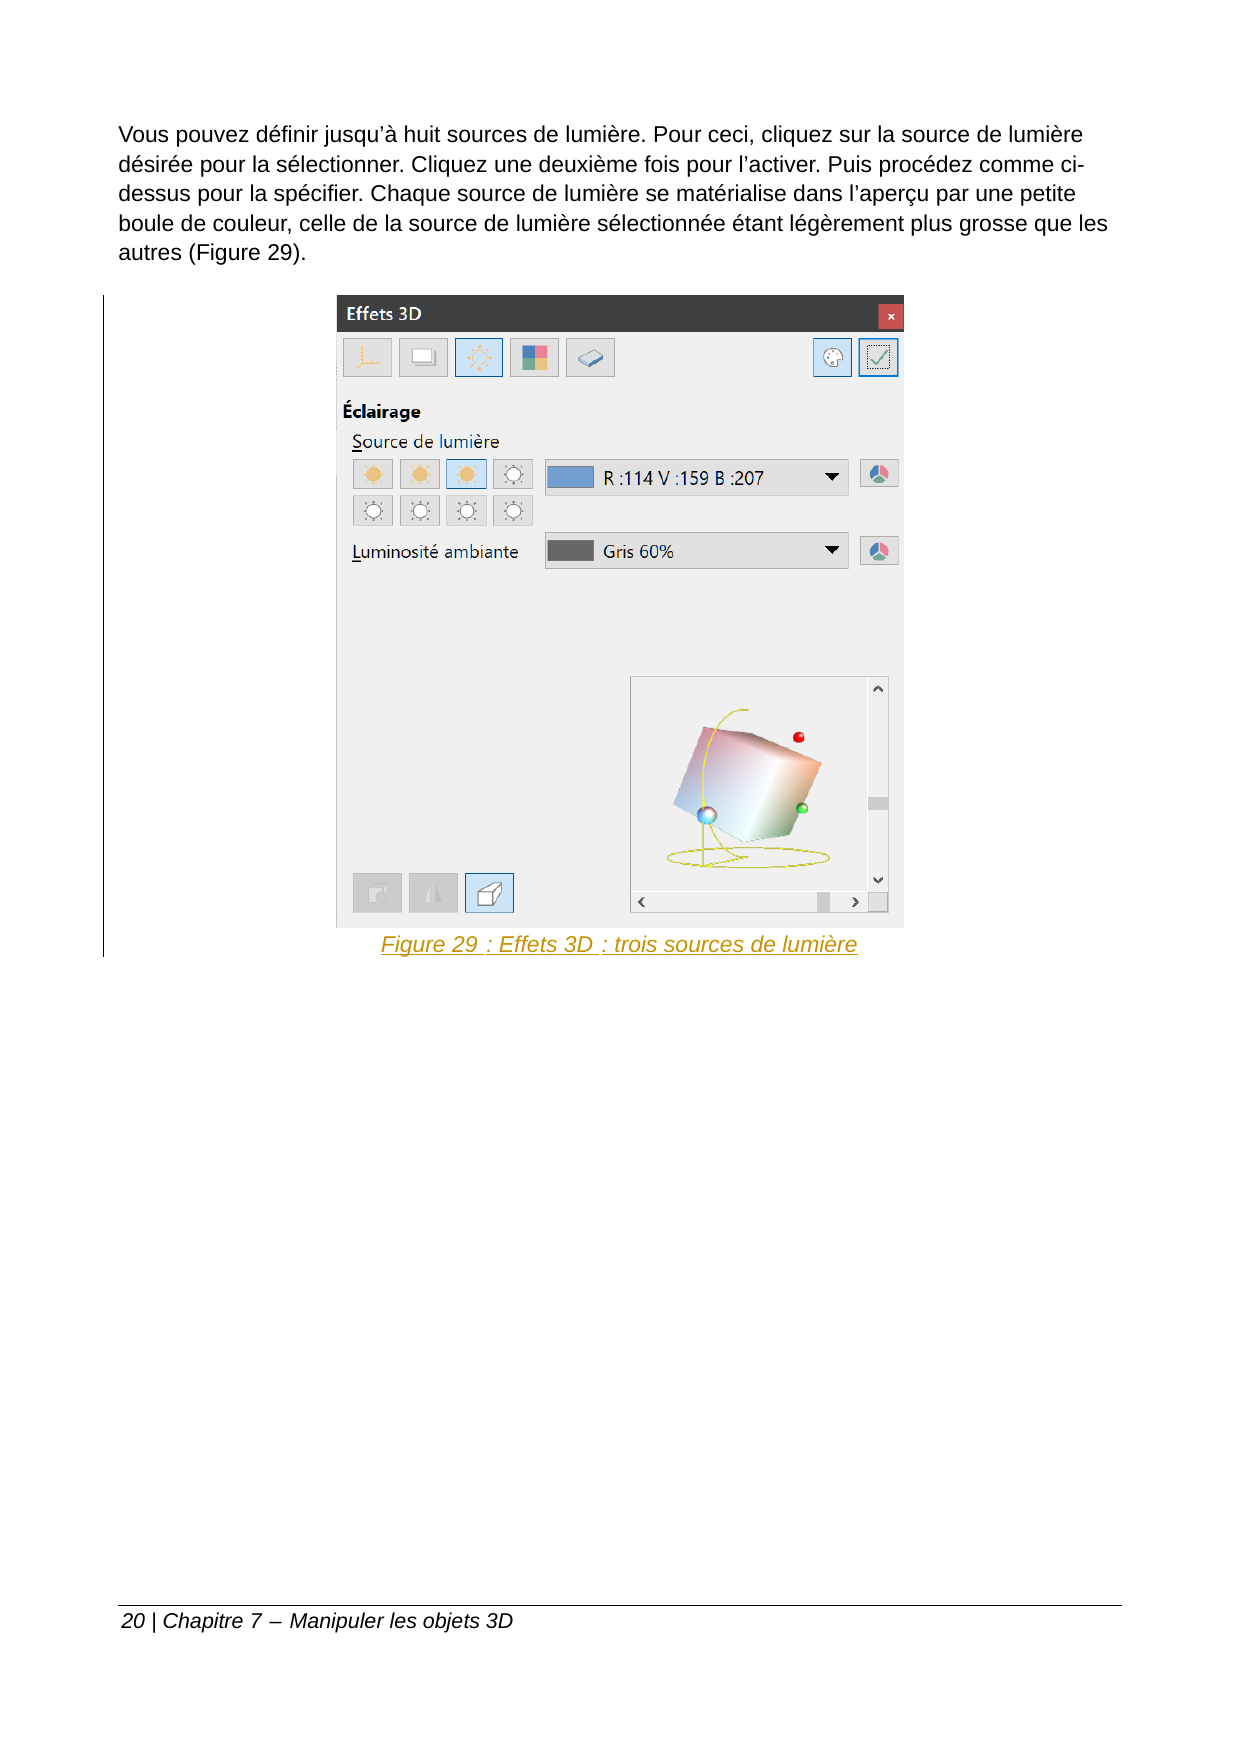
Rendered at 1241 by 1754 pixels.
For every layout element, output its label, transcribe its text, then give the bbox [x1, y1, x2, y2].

text Figure 29 : Effets 3D : trois sources de lumière [118, 928, 1122, 957]
picture [336, 295, 904, 928]
text Vous pouvez définir jusqu’à huit sources de lumière. Pour ceci, cliquez sur la source de lumière désirée pour la sélectionner. Cliquez une deuxième fois pour l’activer. Puis procédez comme ci-dessus pour la spécifier. Chaque source de lumière se matérialise dans l’aperçu par une petite boule de couleur, celle de la source de lumière sélectionnée étant légèrement plus grosse que les autres (Figure 29). [118, 118, 1122, 266]
